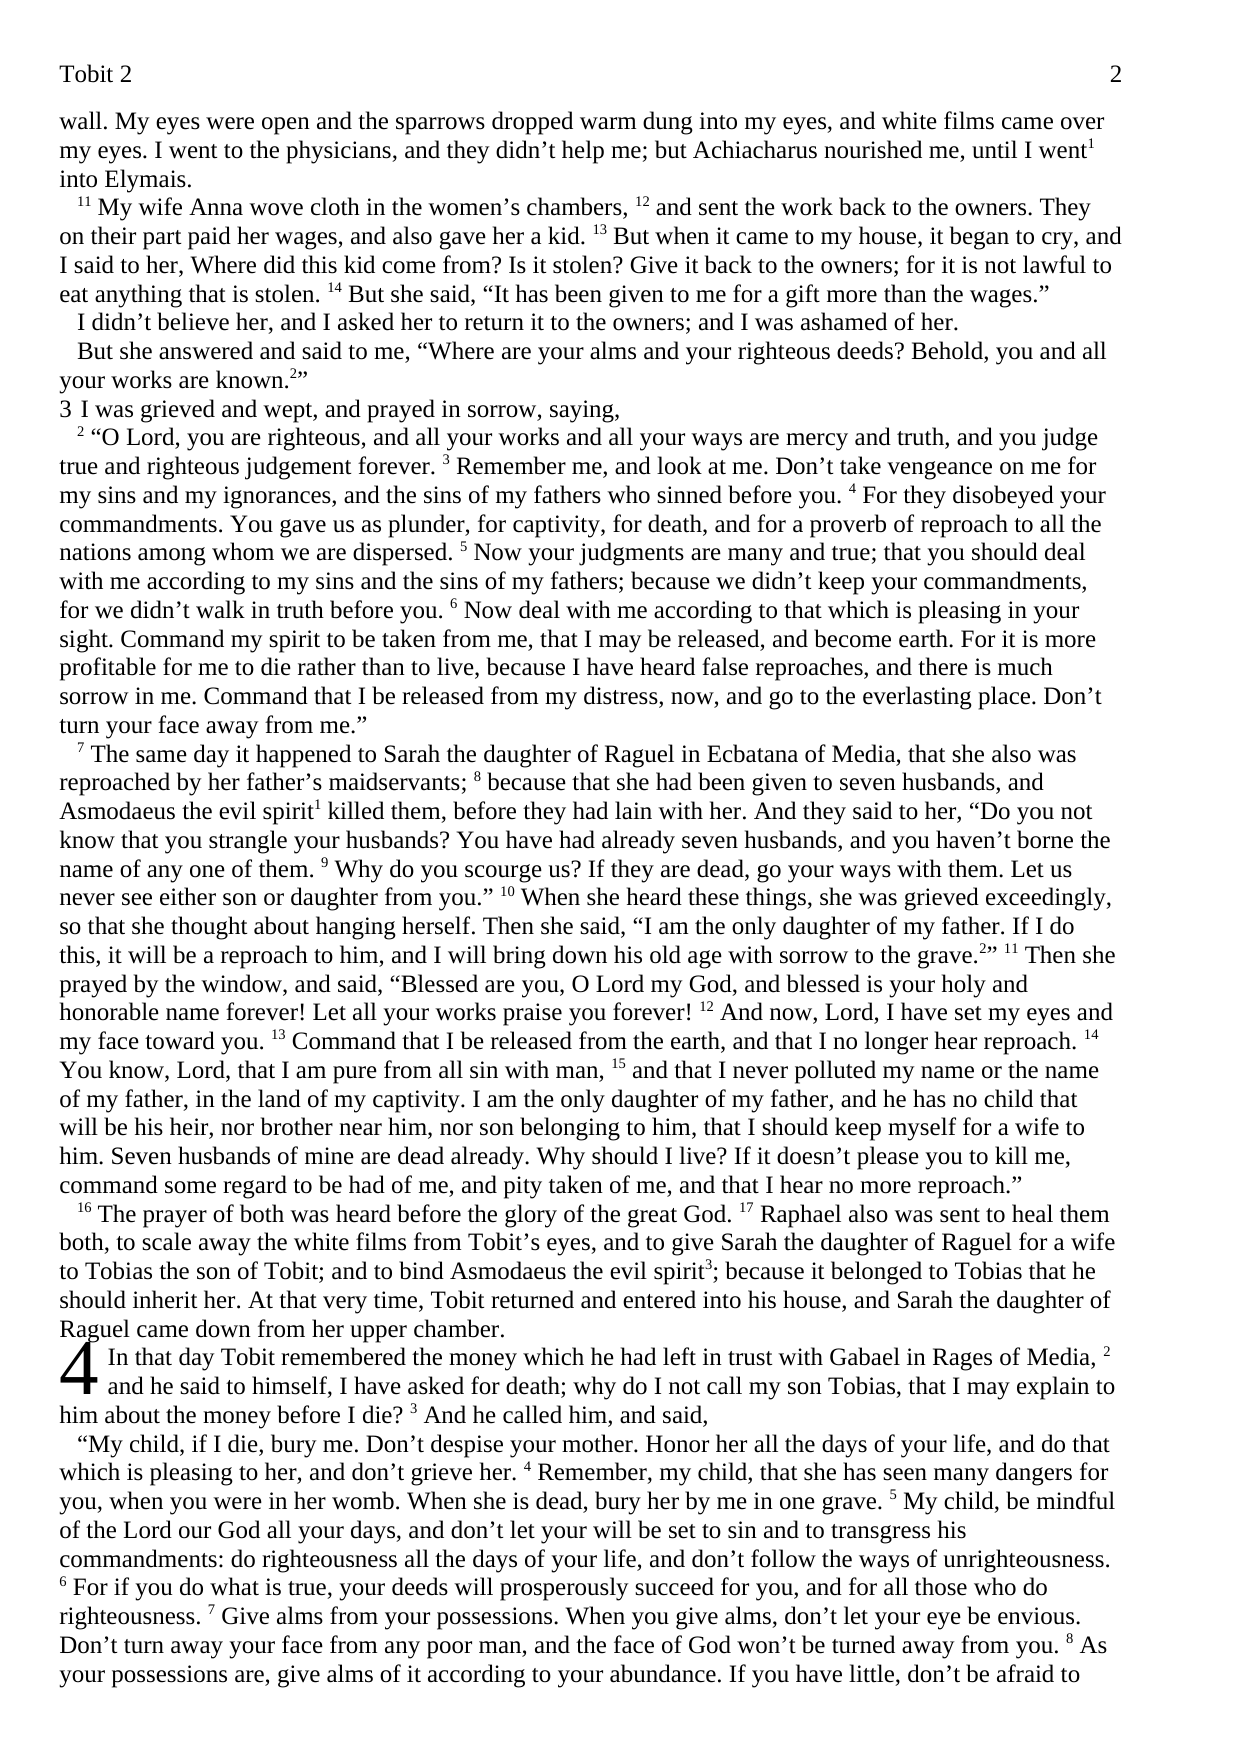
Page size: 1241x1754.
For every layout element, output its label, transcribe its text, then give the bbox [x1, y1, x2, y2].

text 11 My wife Anna wove cloth in the women’s chambers, 12 and sent the work back to the owners. They on their part paid her wages, and also gave her a kid. 13 But when it came to my house, it began to cry, and I said to her, Where did this kid come from? Is it stolen? Give it back to the owners; for it is not lawful to eat anything that is stolen. 14 But she said, “It has been given to me for a gift more than the wages.” [59, 192, 1122, 307]
text But she answered and said to me, “Where are your alms and your righteous deeds? Behold, you and all your works are known.2” [59, 336, 1122, 394]
text 7 The same day it happened to Sarah the daughter of Raguel in Ecbatana of Media, that she also was reproached by her father’s maidservants; 8 because that she had been given to seven husbands, and Asmodaeus the evil spirit1 killed them, before they had lain with her. And they said to her, “Do you not know that you strangle your husbands? You have had already seven husbands, and you haven’t borne the name of any one of them. 9 Why do you scourge us? If they are dead, go your ways with them. Let us never see either son or daughter from you.” 10 When she heard these things, she was grieved exceedingly, so that she thought about hanging herself. Then she said, “I am the only daughter of my father. If I do this, it will be a reproach to him, and I will bring down his old age with sorrow to the grave.2” 11 Then she prayed by the window, and said, “Blessed are you, O Lord my God, and blessed is your holy and honorable name forever! Let all your works praise you forever! 12 And now, Lord, I have set my eyes and my face toward you. 13 Command that I be released from the earth, and that I no longer hear reproach. 14 You know, Lord, that I am pure from all sin with man, 15 and that I never polluted my name or the name of my father, in the land of my captivity. I am the only daughter of my father, and he has no child that will be his heir, nor brother near him, nor son belonging to him, that I should keep myself for a wife to him. Seven husbands of mine are dead already. Why should I live? If it doesn’t please you to kill me, command some regard to be had of me, and pity taken of me, and that I hear no more reproach.” [59, 739, 1122, 1199]
text I didn’t believe her, and I asked her to return it to the owners; and I was ashamed of her. [59, 307, 1122, 336]
text 16 The prayer of both was heard before the glory of the great God. 17 Raphael also was sent to heal them both, to scale away the white films from Tobit’s eyes, and to give Sarah the daughter of Raguel for a wife to Tobias the son of Tobit; and to bind Asmodaeus the evil spirit3; because it belonged to Tobias that he should inherit her. At that very time, Tobit returned and entered into his house, and Sarah the daughter of Raguel came down from her upper chamber. [59, 1199, 1122, 1342]
text 2 “O Lord, you are righteous, and all your works and all your ways are mercy and truth, and you judge true and righteous judgement forever. 3 Remember me, and look at me. Don’t take vengeance on me for my sins and my ignorances, and the sins of my fathers who sinned before you. 4 For they disobeyed your commandments. You gave us as plunder, for captivity, for death, and for a proverb of reproach to all the nations among whom we are dispersed. 5 Now your judgments are many and true; that you should deal with me according to my sins and the sins of my fathers; because we didn’t keep your commandments, for we didn’t walk in truth before you. 6 Now deal with me according to that which is pleasing in your sight. Command my spirit to be taken from me, that I may be released, and become earth. For it is more profitable for me to die rather than to live, because I have heard false reproaches, and there is much sorrow in me. Command that I be released from my distress, now, and go to the everlasting place. Don’t turn your face away from me.” [59, 422, 1122, 739]
text 4In that day Tobit remembered the money which he had left in trust with Gabael in Rages of Media, 2 and he said to himself, I have asked for death; why do I not call my son Tobias, that I may explain to him about the money before I die? 3 And he called him, and said, [59, 1342, 1122, 1429]
text “My child, if I die, bury me. Don’t despise your mother. Honor her all the days of your life, and do that which is pleasing to her, and don’t grieve her. 4 Remember, my child, that she has seen many dangers for you, when you were in her womb. When she is dead, bury her by me in one grave. 5 My child, be mindful of the Lord our God all your days, and don’t let your will be set to sin and to transgress his commandments: do righteousness all the days of your life, and don’t follow the ways of unrighteousness. 6 For if you do what is true, your deeds will prosperously succeed for you, and for all those who do righteousness. 7 Give alms from your possessions. When you give alms, don’t let your eye be envious. Don’t turn away your face from any poor man, and the face of God won’t be turned away from you. 8 As your possessions are, give alms of it according to your abundance. If you have little, don’t be afraid to [59, 1429, 1122, 1687]
text 3I was grieved and wept, and prayed in sorrow, saying, [59, 394, 1122, 422]
text wall. My eyes were open and the sparrows dropped warm dung into my eyes, and white films came over my eyes. I went to the physicians, and they didn’t help me; but Achiacharus nourished me, until I went1 into Elymais. [59, 106, 1122, 192]
